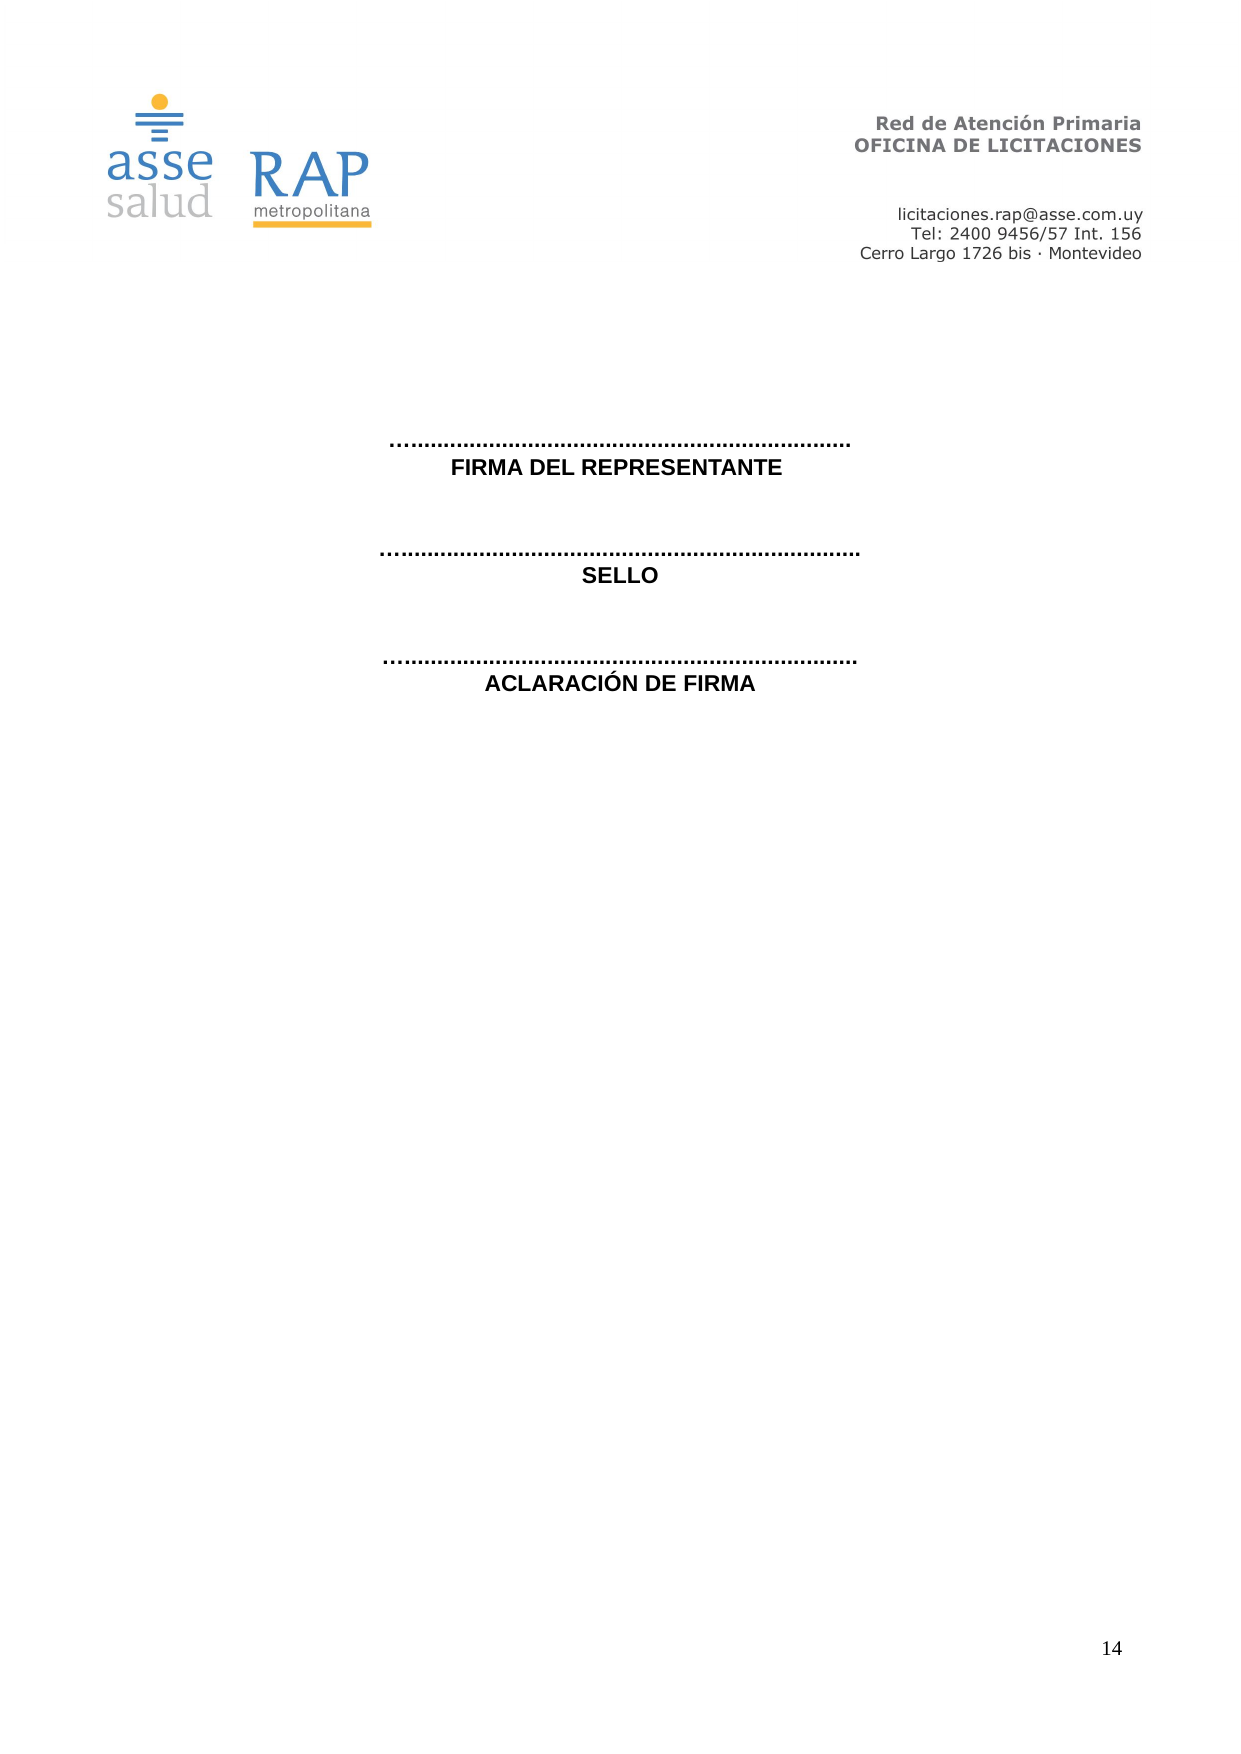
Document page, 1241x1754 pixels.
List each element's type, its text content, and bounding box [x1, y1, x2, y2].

text …....................................................................... [118, 534, 1122, 561]
text ….................................................................... [118, 426, 1122, 453]
text SELLO [118, 561, 1122, 588]
text ACLARACIÓN DE FIRMA [118, 669, 1122, 697]
text FIRMA DEL REPRESENTANTE [118, 453, 1122, 480]
text …...................................................................... [118, 642, 1122, 669]
picture [4, 1, 1239, 262]
